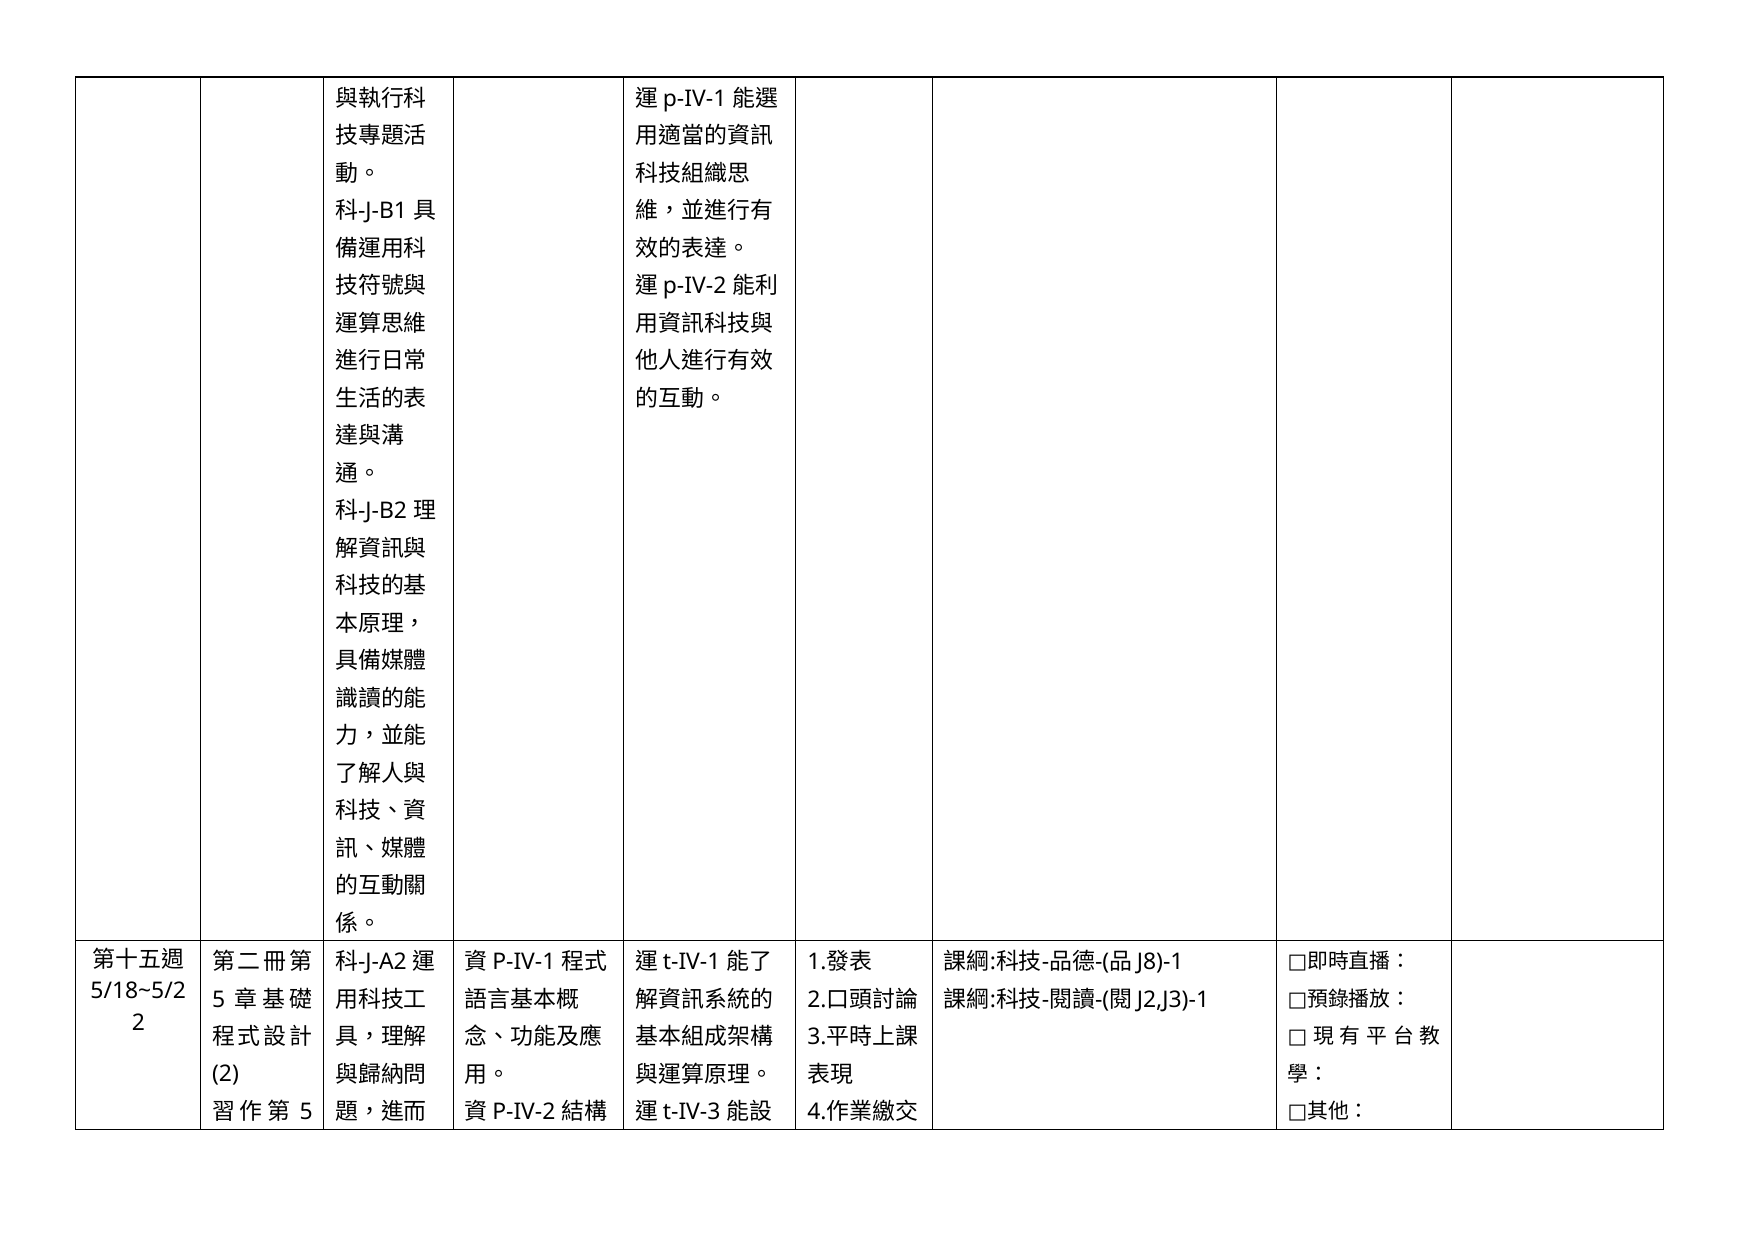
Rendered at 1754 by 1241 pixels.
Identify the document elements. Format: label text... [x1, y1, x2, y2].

table_cell 運p-IV-1 能選用適當的資訊科技組織思維，並進行有效的表達。 運p-IV-2 能利用資訊科技與他人進行有效的互動。 [624, 78, 795, 940]
table_cell 課綱:科技-品德-(品J8)-1 課綱:科技-閱讀-(閱J2,J3)-1 [933, 941, 1276, 1128]
table_cell [201, 78, 323, 940]
table_cell 1.發表 2.口頭討論 3.平時上課表現 4.作業繳交 [796, 941, 932, 1128]
table_cell 資P-IV-1 程式語言基本概念、功能及應用。 資P-IV-2 結構 [454, 941, 623, 1128]
table_cell 運t-IV-1 能了解資訊系統的基本組成架構與運算原理。 運t-IV-3 能設 [624, 941, 795, 1128]
table_cell □即時直播： □預錄播放： □現有平台教學： □其他： [1277, 941, 1451, 1128]
table_cell 第二冊第5章基礎程式設計 (2) 習作第5 [201, 941, 323, 1128]
table_cell [454, 78, 623, 940]
table_cell [933, 78, 1276, 940]
table_cell [796, 78, 932, 940]
table_cell [1452, 78, 1663, 940]
table_cell 科-J-A2 運用科技工具，理解與歸納問題，進而 [324, 941, 453, 1128]
table_cell 第十五週 5/18~5/22 [76, 941, 200, 1128]
table_cell 與執行科技專題活動。 科-J-B1 具備運用科技符號與運算思維進行日常生活的表達與溝通。 科-J-B2 理解資訊與科技的基本原理，具備媒體識讀的能力，並能了解人與科技、資訊、媒體的互動關係。 [324, 78, 453, 940]
table_cell [1277, 78, 1451, 940]
table_cell [1452, 941, 1663, 1128]
table_cell [76, 78, 200, 940]
